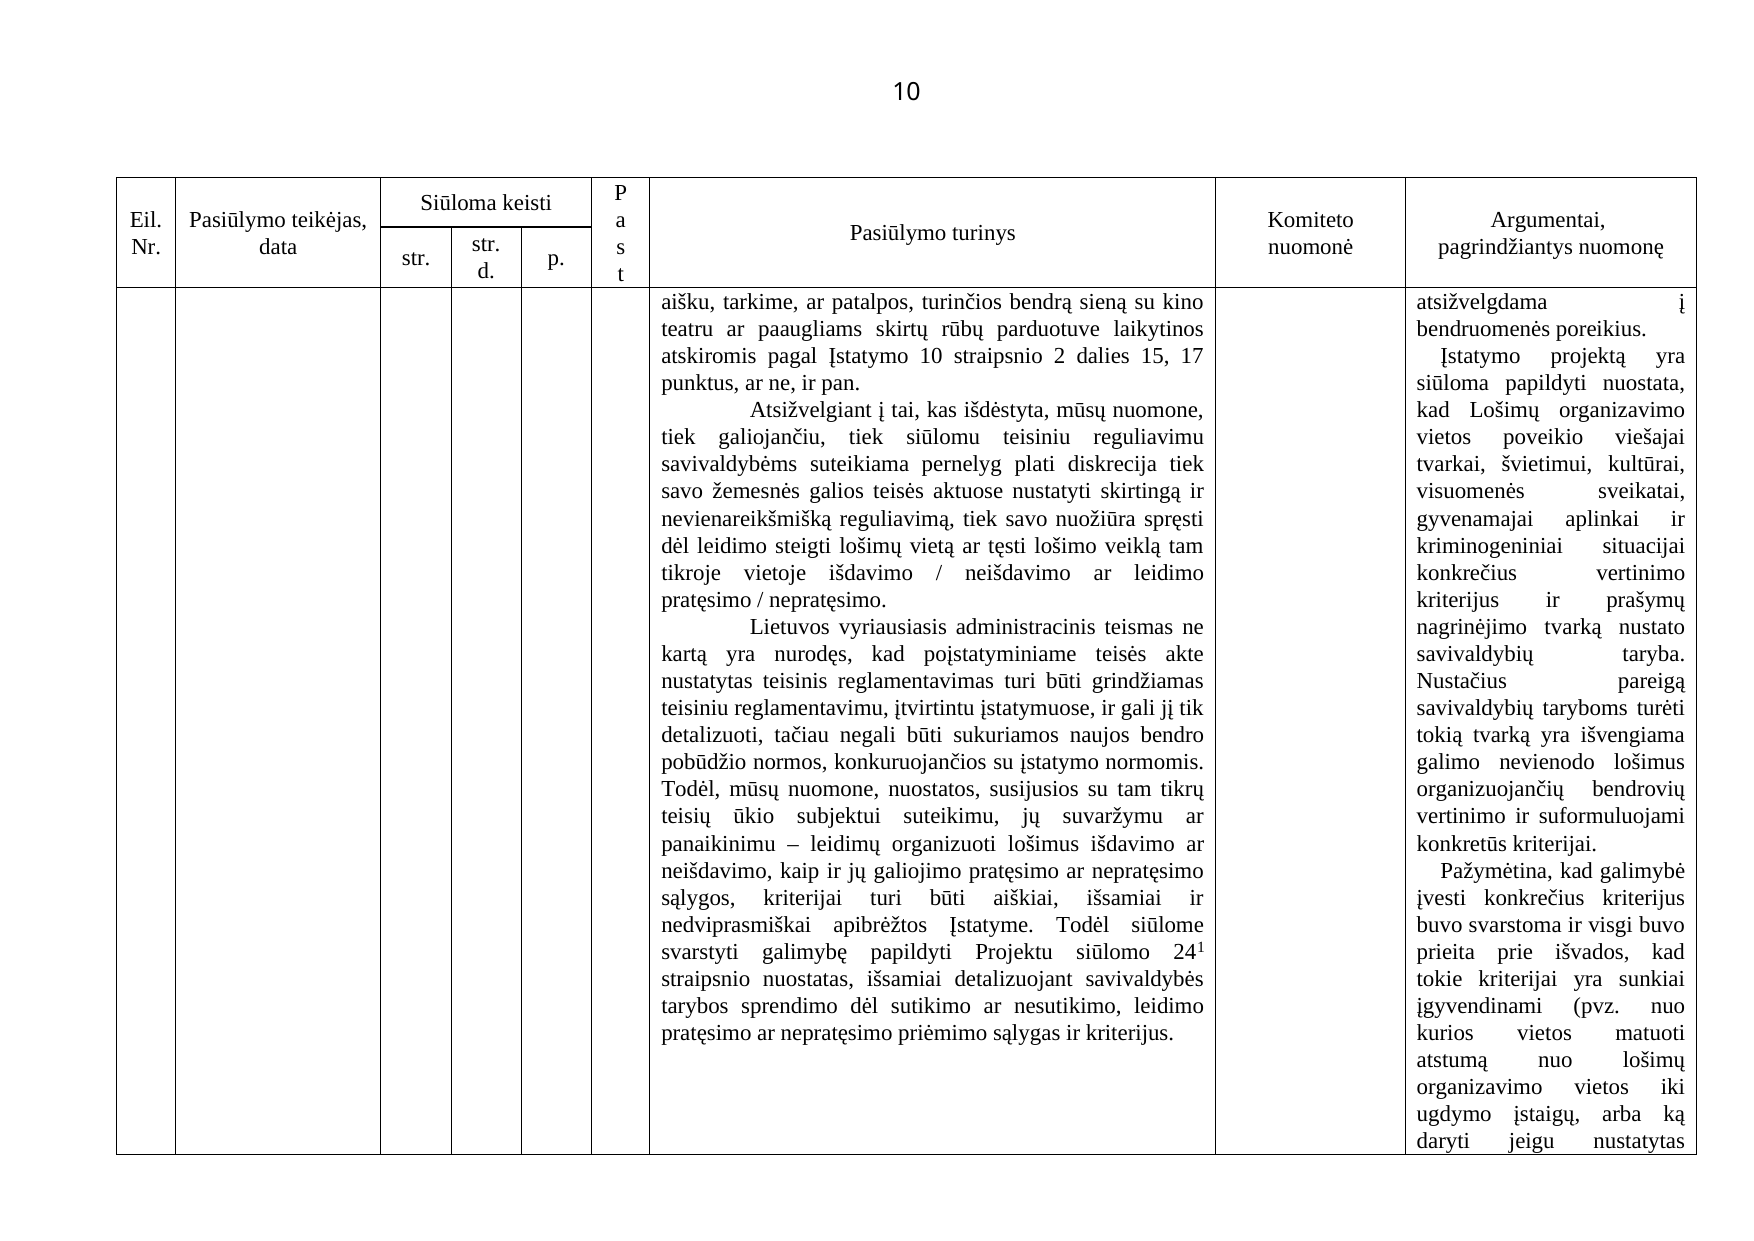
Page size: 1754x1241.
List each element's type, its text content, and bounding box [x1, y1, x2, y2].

table_header Eil. Nr. [117, 178, 175, 287]
table_cell [522, 288, 591, 1154]
table_cell atsižvelgdama į bendruomenės poreikius. Įstatymo projektą yra siūloma papildyti nuostata, kad Lošimų organizavimo vietos poveikio viešajai tvarkai, švietimui, kultūrai, visuomenės sveikatai, gyvenamajai aplinkai ir kriminogeniniai situacijai konkrečius vertinimo kriterijus ir prašymų nagrinėjimo tvarką nustato savivaldybių taryba. Nustačius pareigą savivaldybių taryboms turėti tokią tvarką yra išvengiama galimo nevienodo lošimus organizuojančių bendrovių vertinimo ir suformuluojami konkretūs kriterijai. Pažymėtina, kad galimybė įvesti konkrečius kriterijus buvo svarstoma ir visgi buvo prieita prie išvados, kad tokie kriterijai yra sunkiai įgyvendinami (pvz. nuo kurios vietos matuoti atstumą nuo lošimų organizavimo vietos iki ugdymo įstaigų, arba ką daryti jeigu nustatytas [1406, 288, 1696, 1154]
table_header Pasiūlymo turinys [650, 178, 1215, 287]
table_header Pasiūlymo teikėjas, data [176, 178, 380, 287]
table_cell [1216, 288, 1405, 1154]
table_cell [117, 288, 175, 1154]
table_cell str. [381, 228, 451, 287]
table_header Pastabos [592, 178, 649, 287]
table_cell str. d. [452, 228, 521, 287]
table_cell [381, 288, 451, 1154]
table_cell aišku, tarkime, ar patalpos, turinčios bendrą sieną su kino teatru ar paaugliams skirtų rūbų parduotuve laikytinos atskiromis pagal Įstatymo 10 straipsnio 2 dalies 15, 17 punktus, ar ne, ir pan. Atsižvelgiant į tai, kas išdėstyta, mūsų nuomone, tiek galiojančiu, tiek siūlomu teisiniu reguliavimu savivaldybėms suteikiama pernelyg plati diskrecija tiek savo žemesnės galios teisės aktuose nustatyti skirtingą ir nevienareikšmišką reguliavimą, tiek savo nuožiūra spręsti dėl leidimo steigti lošimų vietą ar tęsti lošimo veiklą tam tikroje vietoje išdavimo / neišdavimo ar leidimo pratęsimo / nepratęsimo. Lietuvos vyriausiasis administracinis teismas ne kartą yra nurodęs, kad poįstatyminiame teisės akte nustatytas teisinis reglamentavimas turi būti grindžiamas teisiniu reglamentavimu, įtvirtintu įstatymuose, ir gali jį tik detalizuoti, tačiau negali būti sukuriamos naujos bendro pobūdžio normos, konkuruojančios su įstatymo normomis. Todėl, mūsų nuomone, nuostatos, susijusios su tam tikrų teisių ūkio subjektui suteikimu, jų suvaržymu ar panaikinimu – leidimų organizuoti lošimus išdavimo ar neišdavimo, kaip ir jų galiojimo pratęsimo ar nepratęsimo sąlygos, kriterijai turi būti aiškiai, išsamiai ir nedviprasmiškai apibrėžtos Įstatyme. Todėl siūlome svarstyti galimybę papildyti Projektu siūlomo 241 straipsnio nuostatas, išsamiai detalizuojant savivaldybės tarybos sprendimo dėl sutikimo ar nesutikimo, leidimo pratęsimo ar nepratęsimo priėmimo sąlygas ir kriterijus. [650, 288, 1215, 1154]
table_cell p. [522, 228, 591, 287]
table_cell [452, 288, 521, 1154]
table_header Siūloma keisti [381, 178, 591, 226]
table_header Argumentai, pagrindžiantys nuomonę [1406, 178, 1696, 287]
table_cell [592, 288, 649, 1154]
table_header Komiteto nuomonė [1216, 178, 1405, 287]
table_cell [176, 288, 380, 1154]
